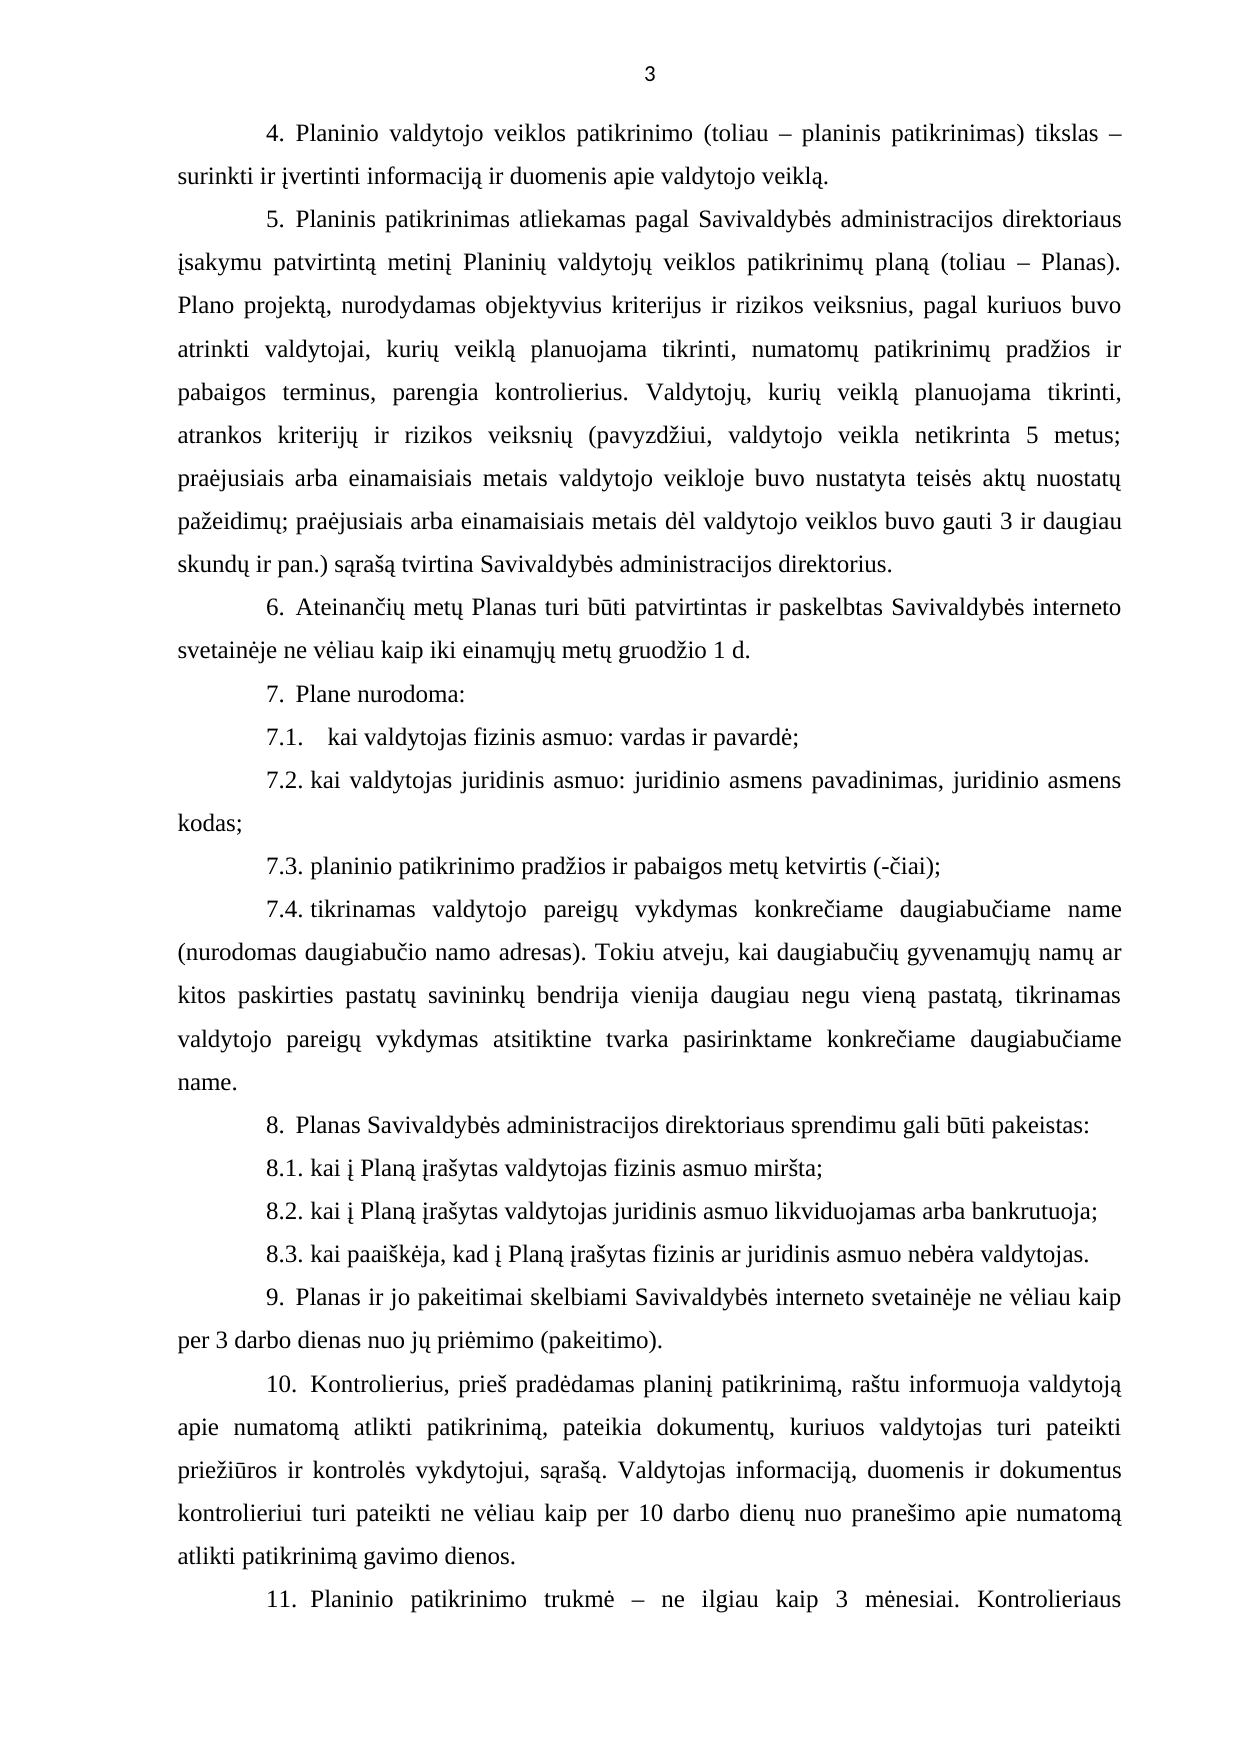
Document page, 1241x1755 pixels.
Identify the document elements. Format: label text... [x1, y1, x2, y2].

text 7. Plane nurodoma: [177, 679, 1122, 707]
text 7.2. kai valdytojas juridinis asmuo: juridinio asmens pavadinimas, juridinio asmens kodas; [177, 765, 1122, 837]
text 8. Planas Savivaldybės administracijos direktoriaus sprendimu gali būti pakeistas: [177, 1110, 1122, 1139]
text 5. Planinis patikrinimas atliekamas pagal Savivaldybės administracijos direktoriaus įsakymu patvirtintą metinį Planinių valdytojų veiklos patikrinimų planą (toliau – Planas). Plano projektą, nurodydamas objektyvius kriterijus ir rizikos veiksnius, pagal kuriuos buvo atrinkti valdytojai, kurių veiklą planuojama tikrinti, numatomų patikrinimų pradžios ir pabaigos terminus, parengia kontrolierius. Valdytojų, kurių veiklą planuojama tikrinti, atrankos kriterijų ir rizikos veiksnių (pavyzdžiui, valdytojo veikla netikrinta 5 metus; praėjusiais arba einamaisiais metais valdytojo veikloje buvo nustatyta teisės aktų nuostatų pažeidimų; praėjusiais arba einamaisiais metais dėl valdytojo veiklos buvo gauti 3 ir daugiau skundų ir pan.) sąrašą tvirtina Savivaldybės administracijos direktorius. [177, 204, 1122, 578]
text 6. Ateinančių metų Planas turi būti patvirtintas ir paskelbtas Savivaldybės interneto svetainėje ne vėliau kaip iki einamųjų metų gruodžio 1 d. [177, 592, 1122, 664]
text 9. Planas ir jo pakeitimai skelbiami Savivaldybės interneto svetainėje ne vėliau kaip per 3 darbo dienas nuo jų priėmimo (pakeitimo). [177, 1282, 1122, 1354]
text 11. Planinio patikrinimo trukmė – ne ilgiau kaip 3 mėnesiai. Kontrolieriaus [177, 1584, 1122, 1613]
text 8.3. kai paaiškėja, kad į Planą įrašytas fizinis ar juridinis asmuo nebėra valdytojas. [177, 1239, 1122, 1268]
text 10. Kontrolierius, prieš pradėdamas planinį patikrinimą, raštu informuoja valdytoją apie numatomą atlikti patikrinimą, pateikia dokumentų, kuriuos valdytojas turi pateikti priežiūros ir kontrolės vykdytojui, sąrašą. Valdytojas informaciją, duomenis ir dokumentus kontrolieriui turi pateikti ne vėliau kaip per 10 darbo dienų nuo pranešimo apie numatomą atlikti patikrinimą gavimo dienos. [177, 1369, 1122, 1570]
text 8.1. kai į Planą įrašytas valdytojas fizinis asmuo miršta; [177, 1153, 1122, 1182]
text 7.3. planinio patikrinimo pradžios ir pabaigos metų ketvirtis (-čiai); [177, 851, 1122, 880]
text 7.1. kai valdytojas fizinis asmuo: vardas ir pavardė; [177, 722, 1122, 751]
text 4. Planinio valdytojo veiklos patikrinimo (toliau – planinis patikrinimas) tikslas – surinkti ir įvertinti informaciją ir duomenis apie valdytojo veiklą. [177, 118, 1122, 190]
text 7.4. tikrinamas valdytojo pareigų vykdymas konkrečiame daugiabučiame name (nurodomas daugiabučio namo adresas). Tokiu atveju, kai daugiabučių gyvenamųjų namų ar kitos paskirties pastatų savininkų bendrija vienija daugiau negu vieną pastatą, tikrinamas valdytojo pareigų vykdymas atsitiktine tvarka pasirinktame konkrečiame daugiabučiame name. [177, 894, 1122, 1096]
text 8.2. kai į Planą įrašytas valdytojas juridinis asmuo likviduojamas arba bankrutuoja; [177, 1196, 1122, 1225]
